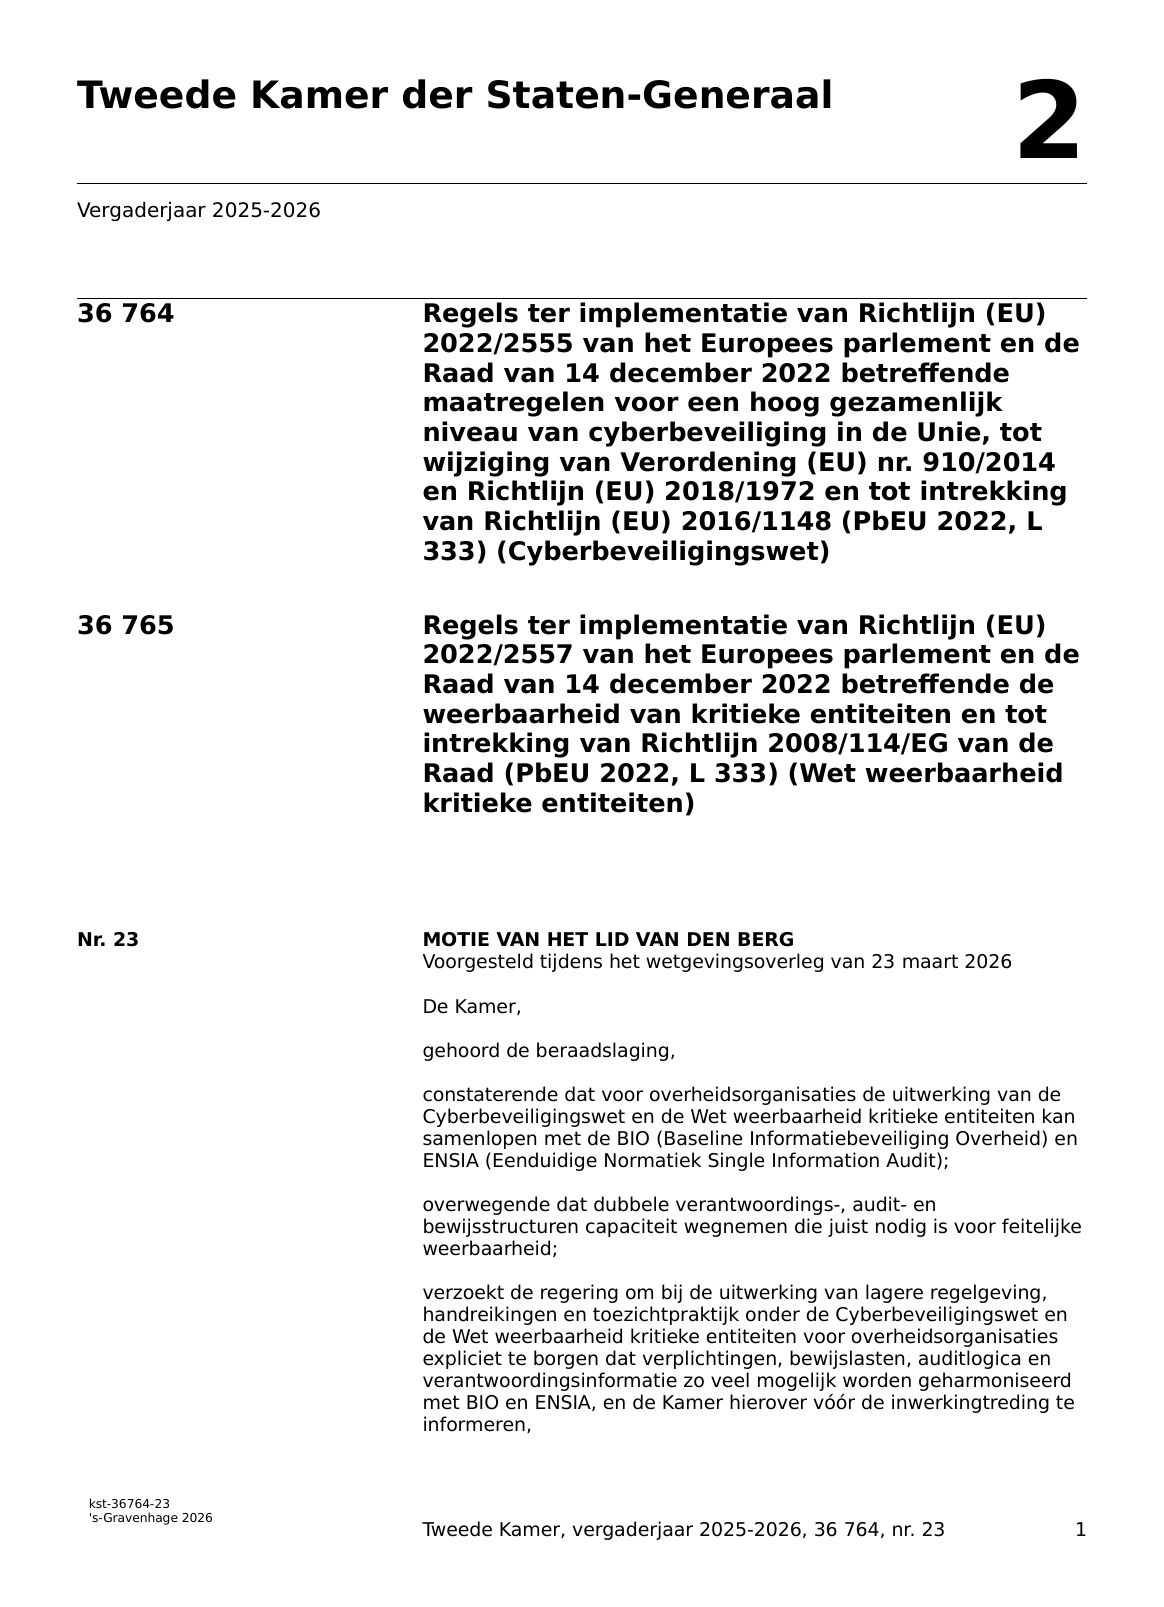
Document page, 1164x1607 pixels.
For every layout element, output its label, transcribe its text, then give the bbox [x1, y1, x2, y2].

text Voorgesteld tijdens het wetgevingsoverleg van 23 maart 2026 [422, 951, 1087, 973]
table_header 2 [886, 59, 1087, 183]
text gehoord de beraadslaging, [422, 1040, 1087, 1062]
text verzoekt de regering om bij de uitwerking van lagere regelgeving, handreikingen en toezichtpraktijk onder de Cyberbeveiligingswet en de Wet weerbaarheid kritieke entiteiten voor overheidsorganisaties expliciet te borgen dat verplichtingen, bewijslasten, auditlogica en verantwoordingsinformatie zo veel mogelijk worden geharmoniseerd met BIO en ENSIA, en de Kamer hierover vóór de inwerkingtreding te informeren, [422, 1282, 1087, 1436]
table_header Tweede Kamer der Staten-Generaal [77, 59, 886, 183]
text overwegende dat dubbele verantwoordings-, audit- en bewijsstructuren capaciteit wegnemen die juist nodig is voor feitelijke weerbaarheid; [422, 1194, 1087, 1260]
text kst-36764-23 [88, 1497, 323, 1511]
subtitle Nr. 23 MOTIE VAN HET LID VAN DEN BERG [77, 929, 1087, 951]
table_cell Vergaderjaar 2025-2026 [77, 184, 1087, 298]
subtitle 36 765 Regels ter implementatie van Richtlijn (EU) 2022/2557 van het Europees parlement en de Raad van 14 december 2022 betreffende de weerbaarheid van kritieke entiteiten en tot intrekking van Richtlijn 2008/114/EG van de Raad (PbEU 2022, L 333) (Wet weerbaarheid kritieke entiteiten) [77, 611, 1087, 818]
text De Kamer, [422, 996, 1087, 1017]
subtitle 36 764 Regels ter implementatie van Richtlijn (EU) 2022/2555 van het Europees parlement en de Raad van 14 december 2022 betreffende maatregelen voor een hoog gezamenlijk niveau van cyberbeveiliging in de Unie, tot wijziging van Verordening (EU) nr. 910/2014 en Richtlijn (EU) 2018/1972 en tot intrekking van Richtlijn (EU) 2016/1148 (PbEU 2022, L 333) (Cyberbeveiligingswet) [77, 299, 1087, 566]
text constaterende dat voor overheidsorganisaties de uitwerking van de Cyberbeveiligingswet en de Wet weerbaarheid kritieke entiteiten kan samenlopen met de BIO (Baseline Informatiebeveiliging Overheid) en ENSIA (Eenduidige Normatiek Single Information Audit); [422, 1084, 1087, 1172]
text 's-Gravenhage 2026 [88, 1511, 323, 1525]
